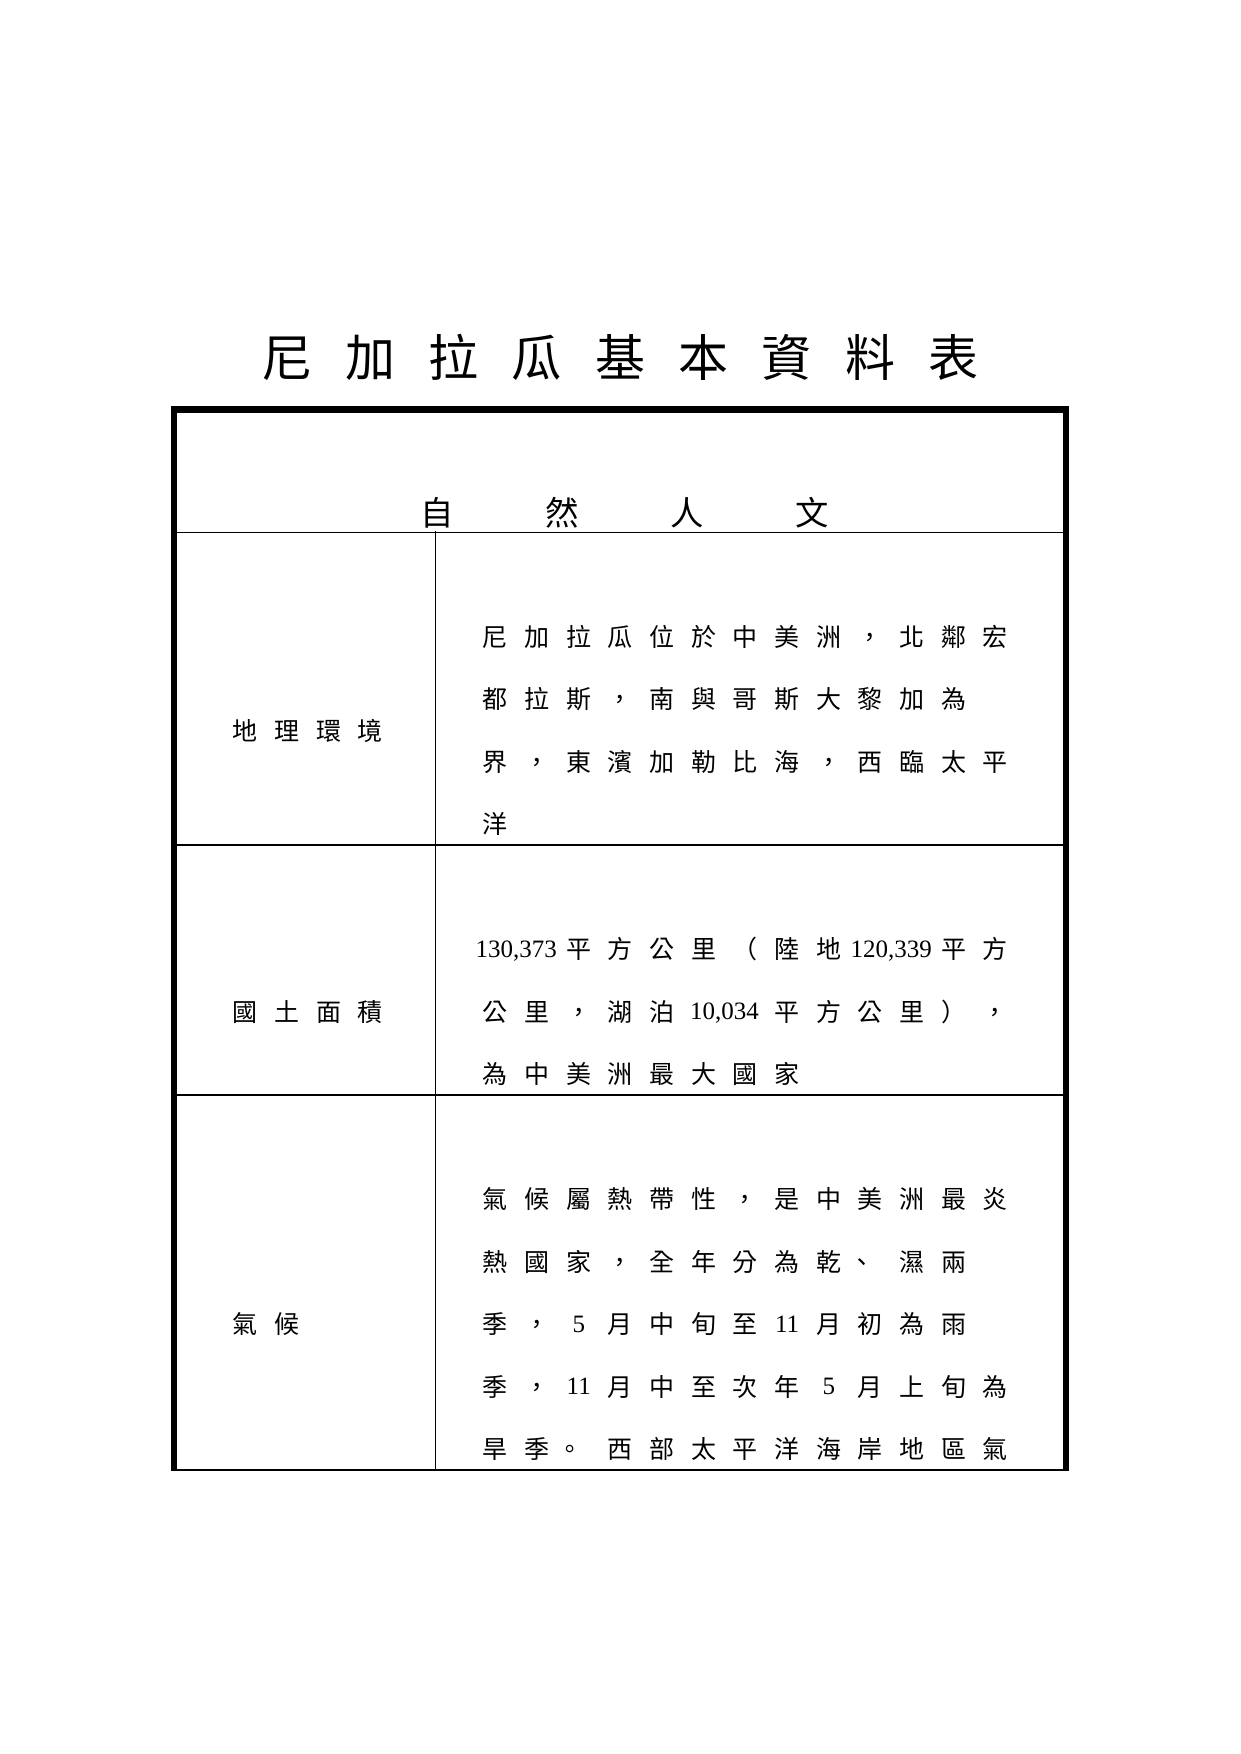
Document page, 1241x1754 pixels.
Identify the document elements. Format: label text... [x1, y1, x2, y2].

table_cell 氣候 [177, 1096, 435, 1469]
table_cell 氣候屬熱帶性，是中美洲最炎熱國家，全年分為乾、濕兩季，5月中旬至11月初為雨季，11月中至次年5月上旬為旱季。西部太平洋海岸地區氣 [436, 1096, 1063, 1469]
table_cell 尼加拉瓜位於中美洲，北鄰宏都拉斯，南與哥斯大黎加為界，東濱加勒比海，西臨太平洋 [436, 533, 1063, 844]
table_cell 130,373平方公里（陸地120,339平方公里，湖泊10,034平方公里），為中美洲最大國家 [436, 846, 1063, 1094]
table_cell 地理環境 [177, 533, 435, 844]
table_header 自 然 人 文 [177, 413, 1063, 531]
table_cell 國土面積 [177, 846, 435, 1094]
text 尼加拉瓜基本資料表 [183, 281, 1058, 406]
